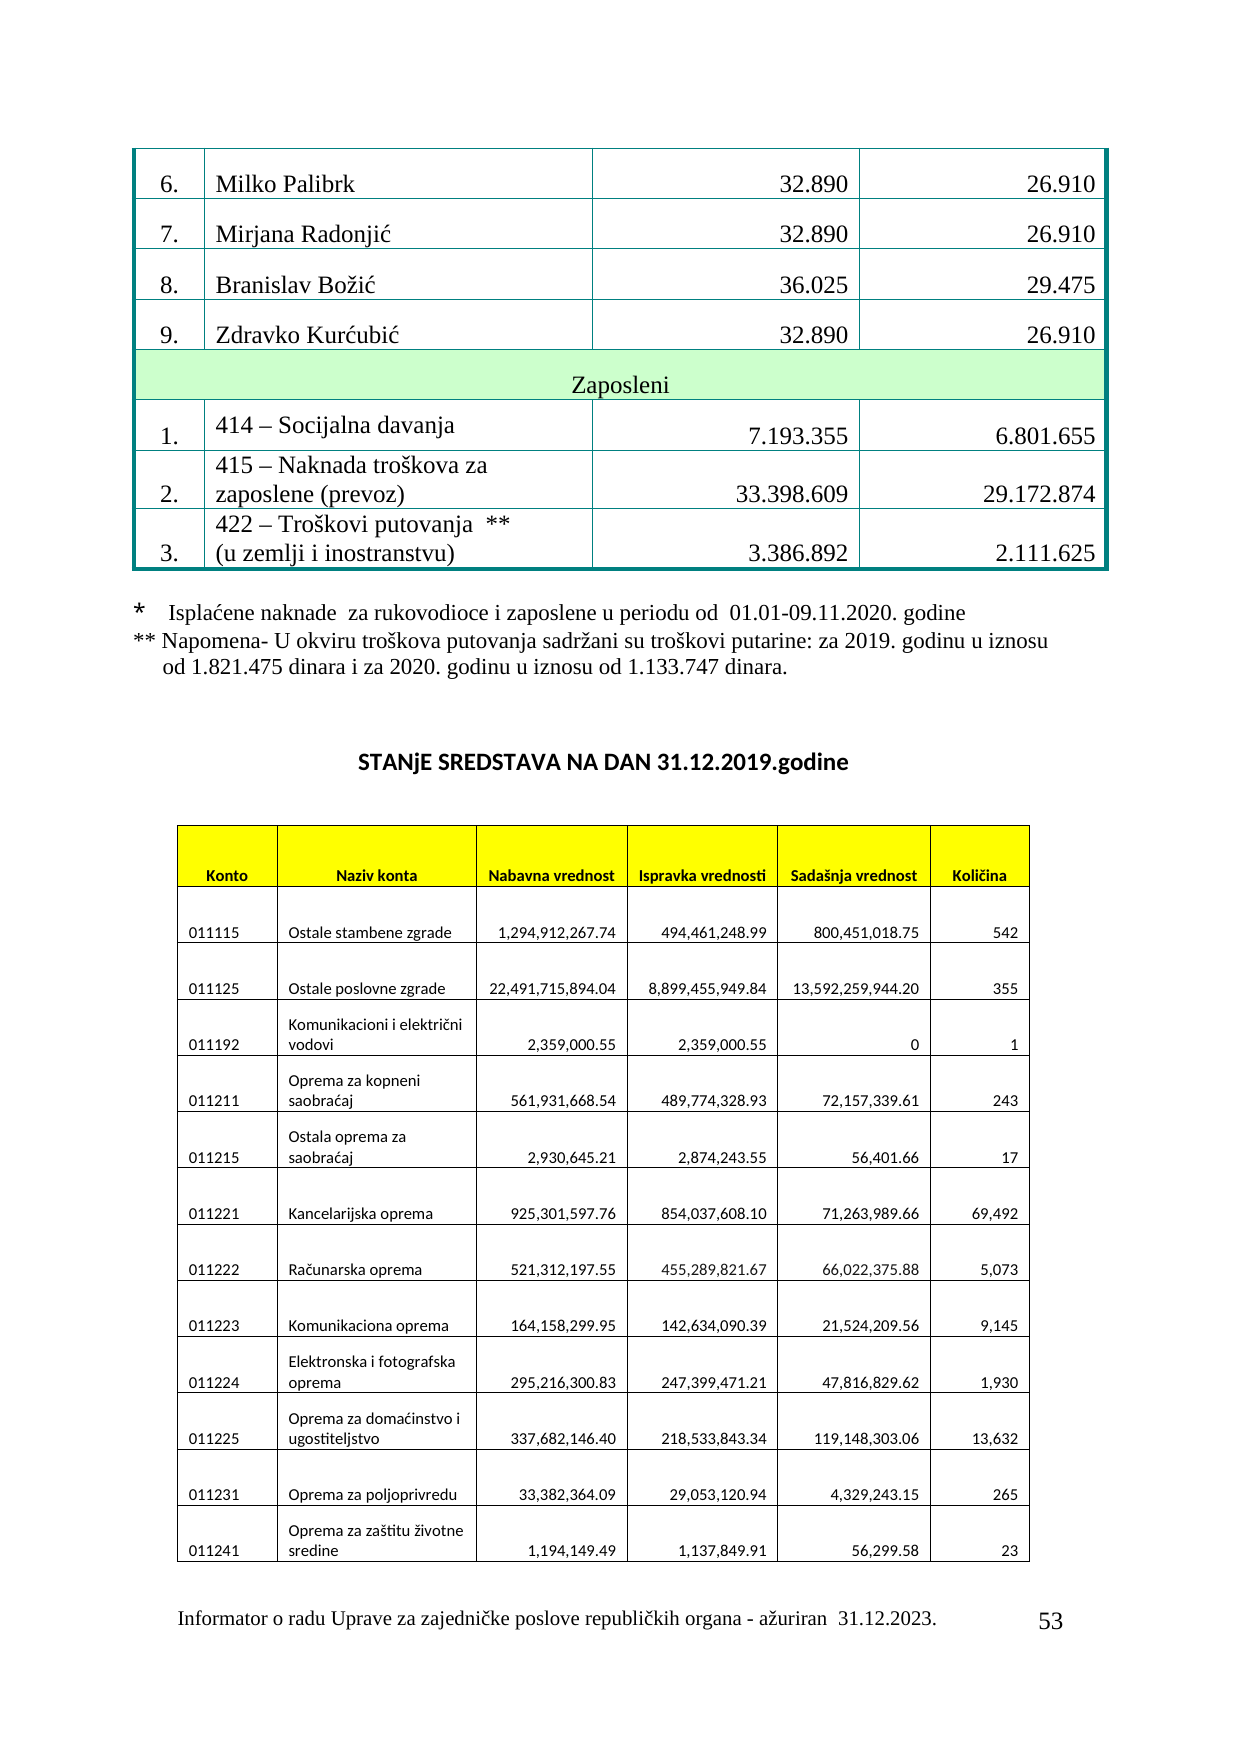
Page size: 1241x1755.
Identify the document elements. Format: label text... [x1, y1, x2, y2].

table_cell [627, 801, 778, 825]
table_cell 72,157,339.61 [778, 1056, 930, 1111]
table_cell [627, 777, 778, 801]
table_header [177, 746, 277, 777]
table_cell 7. [136, 199, 204, 248]
table_cell 32.890 [593, 300, 859, 349]
table_cell 69,492 [931, 1168, 1029, 1223]
table_cell 142,634,090.39 [628, 1281, 777, 1336]
table_cell Naziv konta [278, 826, 476, 886]
table_cell 47,816,829.62 [778, 1337, 930, 1392]
table_header STANjE SREDSTAVA NA DAN 31.12.2019.godine [277, 746, 930, 777]
table_cell 23 [931, 1506, 1029, 1561]
table_cell 422 – Troškovi putovanja ** (u zemlji i inostranstvu) [205, 509, 592, 567]
table_cell 337,682,146.40 [477, 1393, 627, 1448]
table_cell Mirjana Radonjić [205, 199, 592, 248]
table_cell Nabavna vrednost [477, 826, 627, 886]
table_cell 9,145 [931, 1281, 1029, 1336]
table_cell 925,301,597.76 [477, 1168, 627, 1223]
table_cell Računarska oprema [278, 1225, 476, 1280]
table_cell Kancelarijska oprema [278, 1168, 476, 1223]
table_cell 521,312,197.55 [477, 1225, 627, 1280]
table_cell 011211 [178, 1056, 277, 1111]
table_cell 247,399,471.21 [628, 1337, 777, 1392]
table_cell 011125 [178, 943, 277, 998]
table_cell 56,401.66 [778, 1112, 930, 1167]
text ** Napomena- U okviru troškova putovanja sadržani su troškovi putarine: za 2019. godinu u iznosu od 1.821.475 dinara i za 2020. godinu u iznosu od 1.133.747 dinara. [133, 627, 1063, 679]
table_cell Elektronska i fotografska oprema [278, 1337, 476, 1392]
table_cell 011115 [178, 887, 277, 942]
table_cell 26.910 [860, 300, 1104, 349]
table_cell 561,931,668.54 [477, 1056, 627, 1111]
table_cell 011222 [178, 1225, 277, 1280]
table_cell Konto [178, 826, 277, 886]
table_cell 36.025 [593, 249, 859, 299]
table_cell [476, 801, 627, 825]
table_cell Oprema za domaćinstvo i ugostiteljstvo [278, 1393, 476, 1448]
table_cell 29.475 [860, 249, 1104, 299]
table_cell 414 – Socijalna davanja [205, 400, 592, 449]
table_cell 494,461,248.99 [628, 887, 777, 942]
table_cell 119,148,303.06 [778, 1393, 930, 1448]
table_cell 7.193.355 [593, 400, 859, 449]
table_cell [177, 801, 277, 825]
table_cell Količina [931, 826, 1029, 886]
table_cell [930, 801, 1029, 825]
table_cell 2,874,243.55 [628, 1112, 777, 1167]
table_cell 56,299.58 [778, 1506, 930, 1561]
table_cell 011223 [178, 1281, 277, 1336]
table_cell 6.801.655 [860, 400, 1104, 449]
table_cell Ostale poslovne zgrade [278, 943, 476, 998]
table_cell 164,158,299.95 [477, 1281, 627, 1336]
table_cell Ostala oprema za saobraćaj [278, 1112, 476, 1167]
table_cell Oprema za poljoprivredu [278, 1450, 476, 1505]
table_cell 5,073 [931, 1225, 1029, 1280]
table_cell 011241 [178, 1506, 277, 1561]
table_cell 011192 [178, 1000, 277, 1055]
table_cell 17 [931, 1112, 1029, 1167]
table_cell 71,263,989.66 [778, 1168, 930, 1223]
table_cell Zaposleni [136, 350, 1104, 399]
table_cell 2. [136, 451, 204, 508]
table_cell 13,592,259,944.20 [778, 943, 930, 998]
table_cell 66,022,375.88 [778, 1225, 930, 1280]
table_cell 011225 [178, 1393, 277, 1448]
table_cell Ostale stambene zgrade [278, 887, 476, 942]
table_cell 011231 [178, 1450, 277, 1505]
table_cell 1. [136, 400, 204, 449]
table_cell Ispravka vrednosti [628, 826, 777, 886]
table_cell 32.890 [593, 149, 859, 198]
table_cell 1,294,912,267.74 [477, 887, 627, 942]
table_cell [277, 777, 476, 801]
table_cell 2,359,000.55 [477, 1000, 627, 1055]
table_cell 1 [931, 1000, 1029, 1055]
table_cell 33.398.609 [593, 451, 859, 508]
table_cell Branislav Božić [205, 249, 592, 299]
table_cell 455,289,821.67 [628, 1225, 777, 1280]
table_cell 542 [931, 887, 1029, 942]
table_cell [778, 801, 930, 825]
table_cell Komunikaciona oprema [278, 1281, 476, 1336]
table_cell [277, 801, 476, 825]
table_cell Oprema za kopneni saobraćaj [278, 1056, 476, 1111]
table_cell 4,329,243.15 [778, 1450, 930, 1505]
table_cell 489,774,328.93 [628, 1056, 777, 1111]
table_cell 8,899,455,949.84 [628, 943, 777, 998]
table_cell 355 [931, 943, 1029, 998]
table_cell 415 – Naknada troškova za zaposlene (prevoz) [205, 451, 592, 508]
table_cell 9. [136, 300, 204, 349]
table_cell 13,632 [931, 1393, 1029, 1448]
table_cell [778, 777, 930, 801]
table_cell 800,451,018.75 [778, 887, 930, 942]
table_cell 265 [931, 1450, 1029, 1505]
table_cell 243 [931, 1056, 1029, 1111]
table_cell Komunikacioni i električni vodovi [278, 1000, 476, 1055]
table_cell 854,037,608.10 [628, 1168, 777, 1223]
table_cell 2.111.625 [860, 509, 1104, 567]
table_cell 1,137,849.91 [628, 1506, 777, 1561]
table_cell Zdravko Kurćubić [205, 300, 592, 349]
table_header [930, 746, 1029, 777]
table_cell 2,359,000.55 [628, 1000, 777, 1055]
table_cell Milko Palibrk [205, 149, 592, 198]
table_cell 1,194,149.49 [477, 1506, 627, 1561]
table_cell 22,491,715,894.04 [477, 943, 627, 998]
table_cell [177, 777, 277, 801]
table_cell 21,524,209.56 [778, 1281, 930, 1336]
table_cell 1,930 [931, 1337, 1029, 1392]
table_cell 29.172.874 [860, 451, 1104, 508]
table_cell 29,053,120.94 [628, 1450, 777, 1505]
table_cell 011221 [178, 1168, 277, 1223]
table_cell [930, 777, 1029, 801]
table_cell 6. [136, 149, 204, 198]
table_cell 218,533,843.34 [628, 1393, 777, 1448]
text * Isplaćene naknade za rukovodioce i zaposlene u periodu od 01.01-09.11.2020. godine [133, 595, 1063, 627]
table_cell [476, 777, 627, 801]
table_cell 0 [778, 1000, 930, 1055]
table_cell 3. [136, 509, 204, 567]
table_cell 011215 [178, 1112, 277, 1167]
table_cell 8. [136, 249, 204, 299]
table_cell 3.386.892 [593, 509, 859, 567]
table_cell 2,930,645.21 [477, 1112, 627, 1167]
table_cell Sadašnja vrednost [778, 826, 930, 886]
table_cell 011224 [178, 1337, 277, 1392]
table_cell Oprema za zaštitu životne sredine [278, 1506, 476, 1561]
table_cell 26.910 [860, 149, 1104, 198]
table_cell 295,216,300.83 [477, 1337, 627, 1392]
table_cell 33,382,364.09 [477, 1450, 627, 1505]
table_cell 32.890 [593, 199, 859, 248]
table_cell 26.910 [860, 199, 1104, 248]
